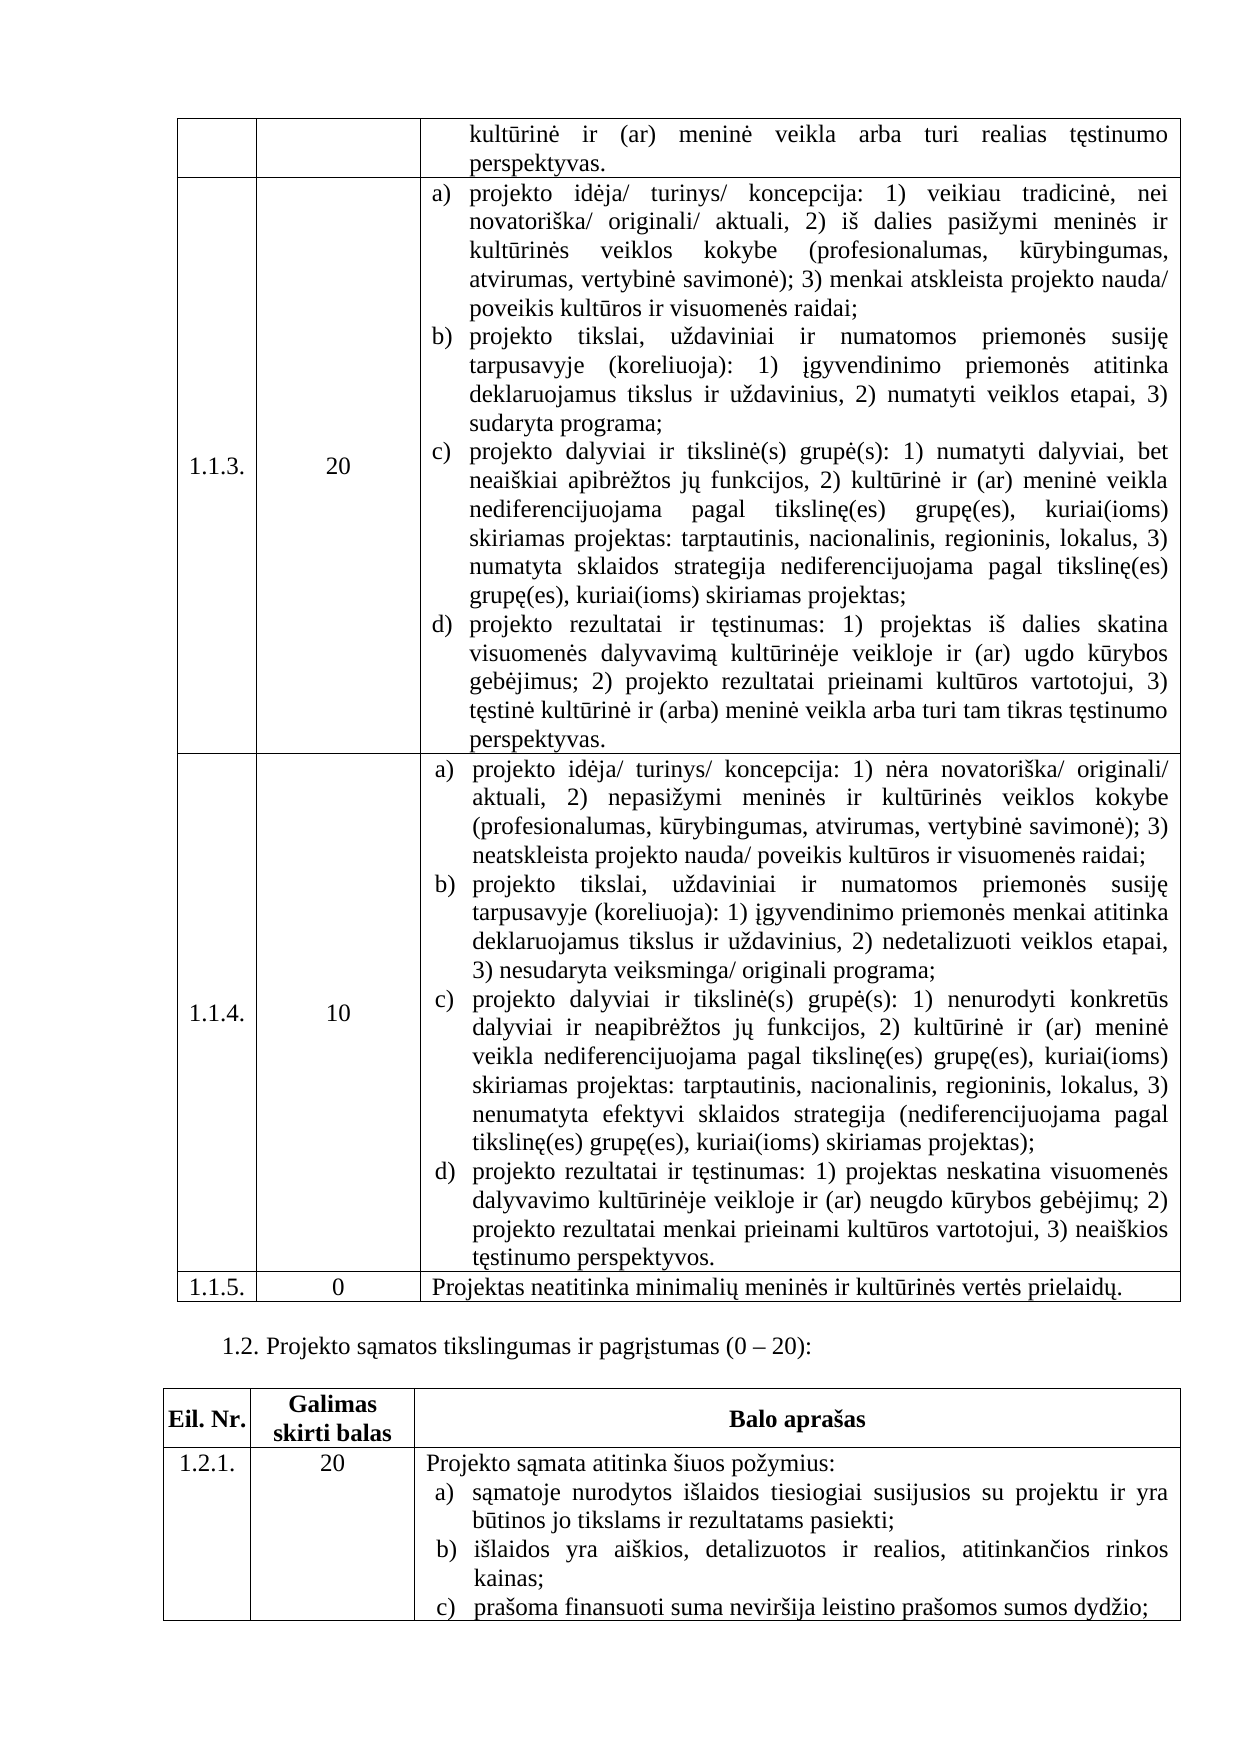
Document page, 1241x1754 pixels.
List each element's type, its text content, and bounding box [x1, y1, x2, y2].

table_header Galimas skirti balas [251, 1389, 414, 1447]
table_cell [178, 119, 256, 177]
table_cell 20 [257, 178, 420, 753]
table_cell 10 [257, 754, 420, 1271]
table_cell Projekto sąmata atitinka šiuos požymius: a) sąmatoje nurodytos išlaidos tiesiogiai susijusios su projektu ir yra būtinos jo tikslams ir rezultatams pasiekti; b) išlaidos yra aiškios, detalizuotos ir realios, atitinkančios rinkos kainas; c) prašoma finansuoti suma neviršija leistino prašomos sumos dydžio; [415, 1448, 1180, 1620]
table_cell a) projekto idėja/ turinys/ koncepcija: 1) nėra novatoriška/ originali/ aktuali, 2) nepasižymi meninės ir kultūrinės veiklos kokybe (profesionalumas, kūrybingumas, atvirumas, vertybinė savimonė); 3) neatskleista projekto nauda/ poveikis kultūros ir visuomenės raidai; b) projekto tikslai, uždaviniai ir numatomos priemonės susiję tarpusavyje (koreliuoja): 1) įgyvendinimo priemonės menkai atitinka deklaruojamus tikslus ir uždavinius, 2) nedetalizuoti veiklos etapai, 3) nesudaryta veiksminga/ originali programa; c) projekto dalyviai ir tikslinė(s) grupė(s): 1) nenurodyti konkretūs dalyviai ir neapibrėžtos jų funkcijos, 2) kultūrinė ir (ar) meninė veikla nediferencijuojama pagal tikslinę(es) grupę(es), kuriai(ioms) skiriamas projektas: tarptautinis, nacionalinis, regioninis, lokalus, 3) nenumatyta efektyvi sklaidos strategija (nediferencijuojama pagal tikslinę(es) grupę(es), kuriai(ioms) skiriamas projektas); d) projekto rezultatai ir tęstinumas: 1) projektas neskatina visuomenės dalyvavimo kultūrinėje veikloje ir (ar) neugdo kūrybos gebėjimų; 2) projekto rezultatai menkai prieinami kultūros vartotojui, 3) neaiškios tęstinumo perspektyvos. [421, 754, 1180, 1271]
table_cell 1.1.5. [178, 1272, 256, 1301]
table_cell 1.1.3. [178, 178, 256, 753]
table_cell Projektas neatitinka minimalių meninės ir kultūrinės vertės prielaidų. [421, 1272, 1180, 1301]
table_cell 1.1.4. [178, 754, 256, 1271]
table_cell [257, 119, 420, 177]
table_cell 1.2.1. [164, 1448, 250, 1620]
table_cell a) projekto idėja/ turinys/ koncepcija: 1) veikiau tradicinė, nei novatoriška/ originali/ aktuali, 2) iš dalies pasižymi meninės ir kultūrinės veiklos kokybe (profesionalumas, kūrybingumas, atvirumas, vertybinė savimonė); 3) menkai atskleista projekto nauda/ poveikis kultūros ir visuomenės raidai; b) projekto tikslai, uždaviniai ir numatomos priemonės susiję tarpusavyje (koreliuoja): 1) įgyvendinimo priemonės atitinka deklaruojamus tikslus ir uždavinius, 2) numatyti veiklos etapai, 3) sudaryta programa; c) projekto dalyviai ir tikslinė(s) grupė(s): 1) numatyti dalyviai, bet neaiškiai apibrėžtos jų funkcijos, 2) kultūrinė ir (ar) meninė veikla nediferencijuojama pagal tikslinę(es) grupę(es), kuriai(ioms) skiriamas projektas: tarptautinis, nacionalinis, regioninis, lokalus, 3) numatyta sklaidos strategija nediferencijuojama pagal tikslinę(es) grupę(es), kuriai(ioms) skiriamas projektas; d) projekto rezultatai ir tęstinumas: 1) projektas iš dalies skatina visuomenės dalyvavimą kultūrinėje veikloje ir (ar) ugdo kūrybos gebėjimus; 2) projekto rezultatai prieinami kultūros vartotojui, 3) tęstinė kultūrinė ir (arba) meninė veikla arba turi tam tikras tęstinumo perspektyvas. [421, 178, 1180, 753]
table_header Eil. Nr. [164, 1389, 250, 1447]
table_header Balo aprašas [415, 1389, 1180, 1447]
table_cell 0 [257, 1272, 420, 1301]
table_cell 20 [251, 1448, 414, 1620]
text 1.2. Projekto sąmatos tikslingumas ir pagrįstumas (0 – 20): [222, 1331, 1181, 1359]
table_cell kultūrinė ir (ar) meninė veikla arba turi realias tęstinumo perspektyvas. [421, 119, 1180, 177]
